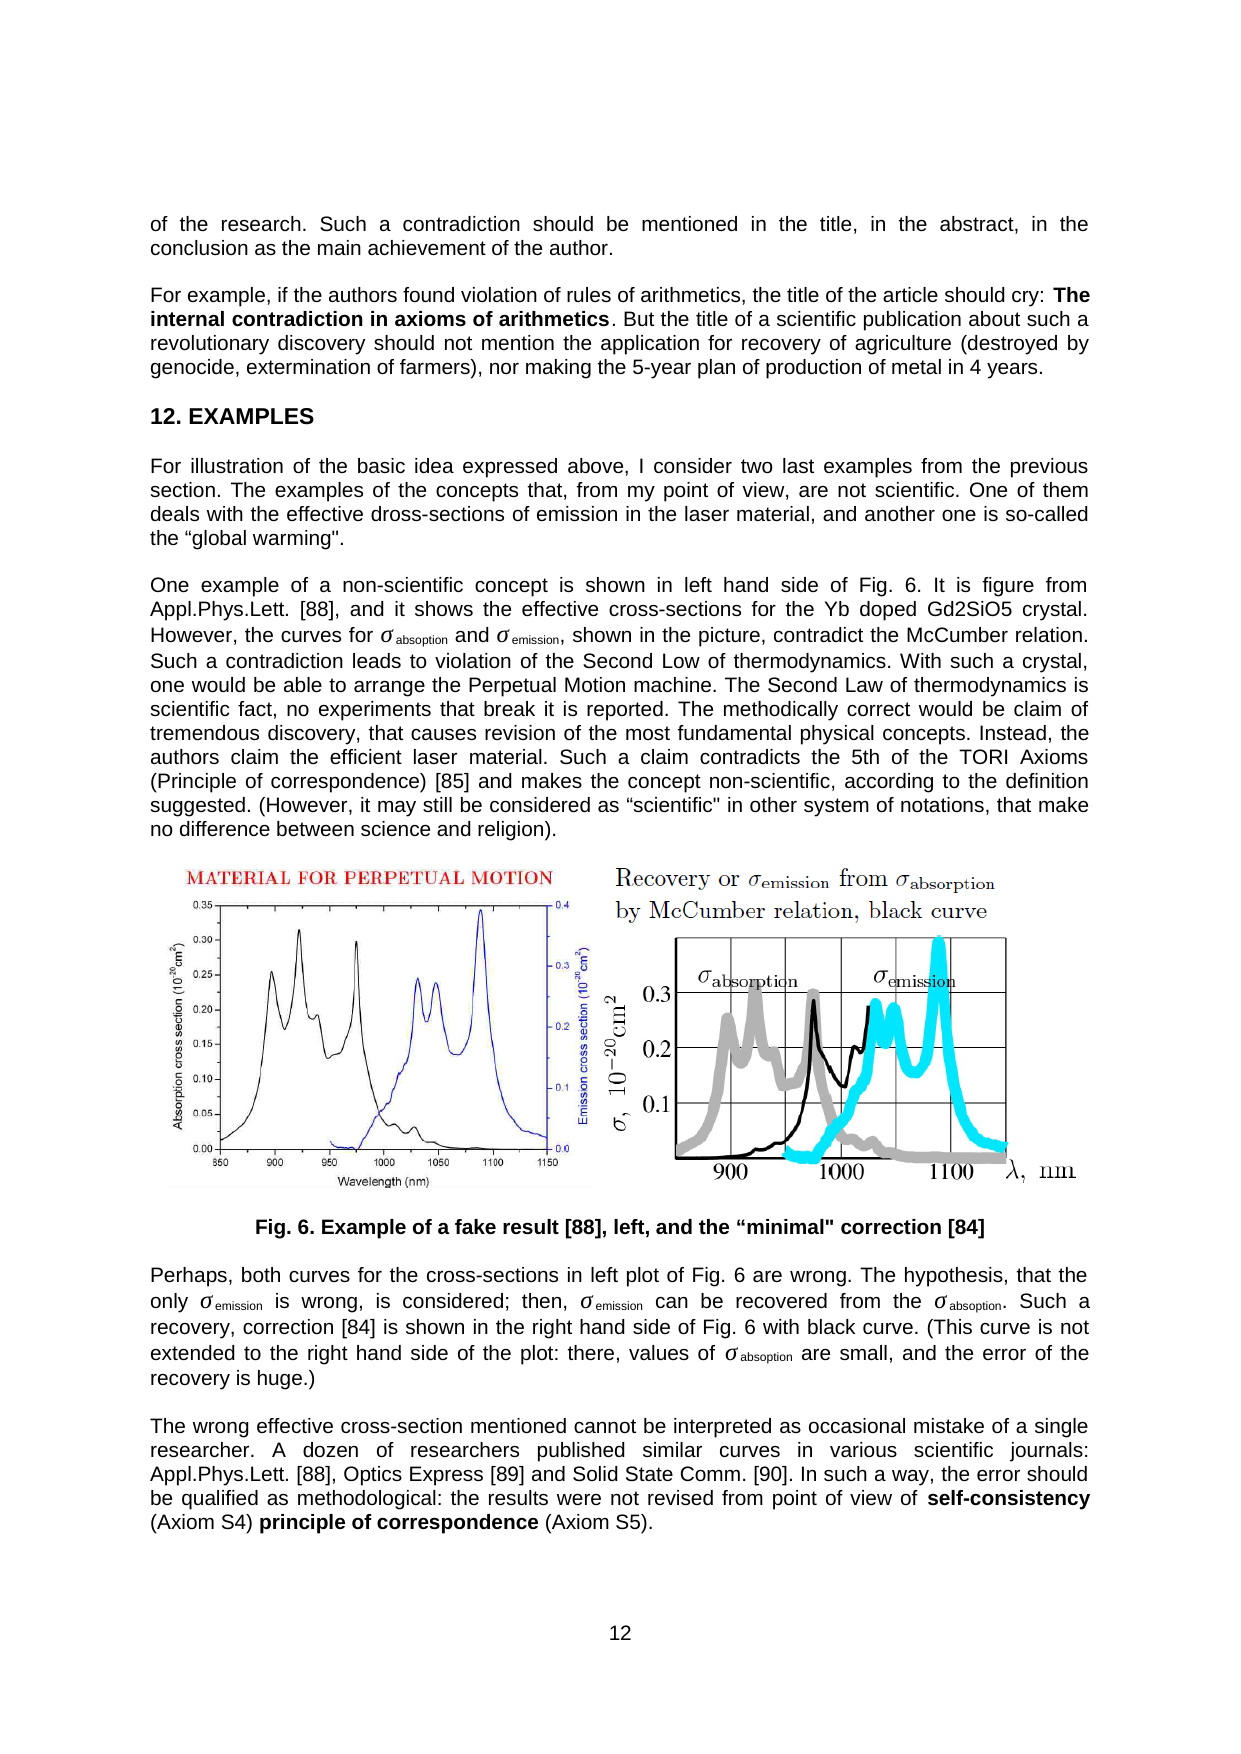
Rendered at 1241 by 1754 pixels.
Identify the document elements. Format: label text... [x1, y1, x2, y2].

text For illustration of the basic idea expressed above, I consider two last examples from the previous section. The examples of the concepts that, from my point of view, are not scientific. One of them deals with the effective dross-sections of emission in the laser material, and another one is so-called the “global warming". [150, 453, 1090, 549]
text of the research. Such a contradiction should be mentioned in the title, in the abstract, in the conclusion as the main achievement of the author. [150, 211, 1090, 259]
text Perhaps, both curves for the cross-sections in left plot of Fig. 6 are wrong. The hypothesis, that the only emission is wrong, is considered; then, emission can be recovered from the absoption. Such a recovery, correction [84] is shown in the right hand side of Fig. 6 with black curve. (This curve is not extended to the right hand side of the plot: there, values of absoption are small, and the error of the recovery is huge.) [150, 1263, 1090, 1390]
picture [159, 864, 1084, 1192]
text For example, if the authors found violation of rules of arithmetics, the title of the article should cry: The internal contradiction in axioms of arithmetics. But the title of a scientific publication about such a revolutionary discovery should not mention the application for recovery of agriculture (destroyed by genocide, extermination of farmers), nor making the 5-year plan of production of metal in 4 years. [150, 283, 1090, 379]
text The wrong effective cross-section mentioned cannot be interpreted as occasional mistake of a single researcher. A dozen of researchers published similar curves in various scientific journals: Appl.Phys.Lett. [88], Optics Express [89] and Solid State Comm. [90]. In such a way, the error should be qualified as methodological: the results were not revised from point of view of self-consistency (Axiom S4) principle of correspondence (Axiom S5). [150, 1414, 1090, 1534]
text One example of a non-scientific concept is shown in left hand side of Fig. 6. It is figure from Appl.Phys.Lett. [88], and it shows the effective cross-sections for the Yb doped Gd2SiO5 crystal. However, the curves for absoption and emission, shown in the picture, contradict the McCumber relation. Such a contradiction leads to violation of the Second Low of thermodynamics. With such a crystal, one would be able to arrange the Perpetual Motion machine. The Second Law of thermodynamics is scientific fact, no experiments that break it is reported. The methodically correct would be claim of tremendous discovery, that causes revision of the most fundamental physical concepts. Instead, the authors claim the efficient laser material. Such a claim contradicts the 5th of the TORI Axioms (Principle of correspondence) [85] and makes the concept non-scientific, according to the definition suggested. (However, it may still be considered as “scientific" in other system of notations, that make no difference between science and religion). [150, 573, 1090, 840]
text Fig. 6. Example of a fake result [88], left, and the “minimal" correction [84] [150, 1215, 1090, 1239]
text 12. EXAMPLES [150, 403, 1090, 429]
